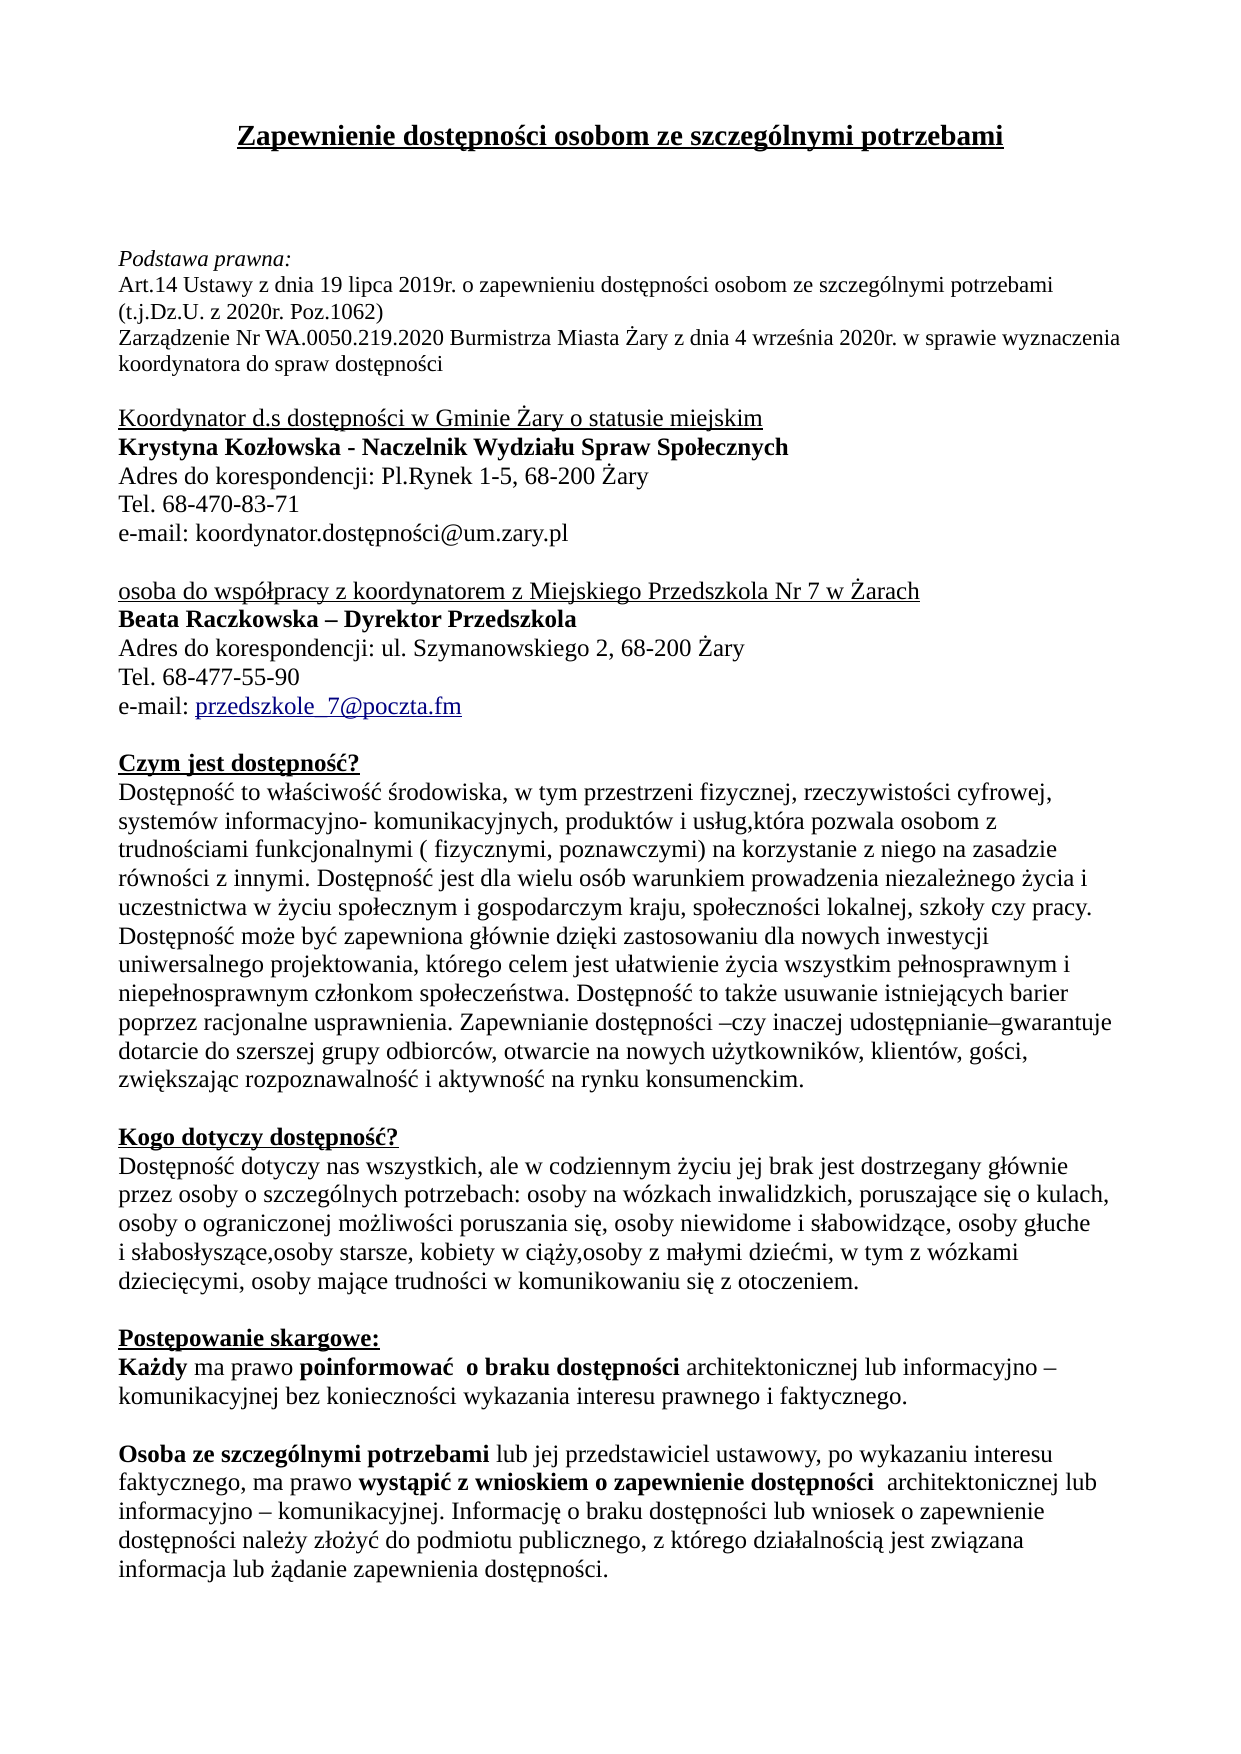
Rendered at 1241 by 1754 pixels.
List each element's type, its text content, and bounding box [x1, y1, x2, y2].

text Koordynator d.s dostępności w Gminie Żary o statusie miejskim [118, 403, 1122, 432]
text Tel. 68-470-83-71 [118, 489, 1122, 518]
text Podstawa prawna: [118, 245, 1122, 271]
text Adres do korespondencji: ul. Szymanowskiego 2, 68-200 Żary [118, 633, 1122, 662]
text Każdy ma prawo poinformować o braku dostępności architektonicznej lub informacyjno – komunikacyjnej bez konieczności wykazania interesu prawnego i faktycznego. [118, 1352, 1122, 1409]
text Postępowanie skargowe: [118, 1323, 1122, 1352]
text Zapewnienie dostępności osobom ze szczególnymi potrzebami [118, 118, 1122, 152]
text Czym jest dostępność? [118, 748, 1122, 777]
text Zarządzenie Nr WA.0050.219.2020 Burmistrza Miasta Żary z dnia 4 września 2020r. w sprawie wyznaczenia koordynatora do spraw dostępności [118, 324, 1122, 377]
text Tel. 68-477-55-90 [118, 662, 1122, 691]
text Beata Raczkowska – Dyrektor Przedszkola [118, 604, 1122, 633]
text Dostępność to właściwość środowiska, w tym przestrzeni fizycznej, rzeczywistości cyfrowej, systemów informacyjno- komunikacyjnych, produktów i usług,która pozwala osobom z trudnościami funkcjonalnymi ( fizycznymi, poznawczymi) na korzystanie z niego na zasadzie równości z innymi. Dostępność jest dla wielu osób warunkiem prowadzenia niezależnego życia i uczestnictwa w życiu społecznym i gospodarczym kraju, społeczności lokalnej, szkoły czy pracy. [118, 777, 1122, 921]
text Adres do korespondencji: Pl.Rynek 1-5, 68-200 Żary [118, 461, 1122, 489]
text Krystyna Kozłowska - Naczelnik Wydziału Spraw Społecznych [118, 432, 1122, 461]
text e-mail: przedszkole_7@poczta.fm [118, 691, 1122, 719]
text Dostępność dotyczy nas wszystkich, ale w codziennym życiu jej brak jest dostrzegany głównie przez osoby o szczególnych potrzebach: osoby na wózkach inwalidzkich, poruszające się o kulach, osoby o ograniczonej możliwości poruszania się, osoby niewidome i słabowidzące, osoby głuche i słabosłyszące,osoby starsze, kobiety w ciąży,osoby z małymi dziećmi, w tym z wózkami dziecięcymi, osoby mające trudności w komunikowaniu się z otoczeniem. [118, 1151, 1122, 1294]
text Kogo dotyczy dostępność? [118, 1122, 1122, 1151]
text osoba do współpracy z koordynatorem z Miejskiego Przedszkola Nr 7 w Żarach [118, 576, 1122, 604]
text Dostępność może być zapewniona głównie dzięki zastosowaniu dla nowych inwestycji uniwersalnego projektowania, którego celem jest ułatwienie życia wszystkim pełnosprawnym i niepełnosprawnym członkom społeczeństwa. Dostępność to także usuwanie istniejących barier poprzez racjonalne usprawnienia. Zapewnianie dostępności –czy inaczej udostępnianie–gwarantuje dotarcie do szerszej grupy odbiorców, otwarcie na nowych użytkowników, klientów, gości, zwiększając rozpoznawalność i aktywność na rynku konsumenckim. [118, 921, 1122, 1093]
text Osoba ze szczególnymi potrzebami lub jej przedstawiciel ustawowy, po wykazaniu interesu faktycznego, ma prawo wystąpić z wnioskiem o zapewnienie dostępności architektonicznej lub informacyjno – komunikacyjnej. Informację o braku dostępności lub wniosek o zapewnienie dostępności należy złożyć do podmiotu publicznego, z którego działalnością jest związana informacja lub żądanie zapewnienia dostępności. [118, 1439, 1122, 1582]
text Art.14 Ustawy z dnia 19 lipca 2019r. o zapewnieniu dostępności osobom ze szczególnymi potrzebami (t.j.Dz.U. z 2020r. Poz.1062) [118, 271, 1122, 324]
text e-mail: koordynator.dostępności@um.zary.pl [118, 518, 1122, 547]
